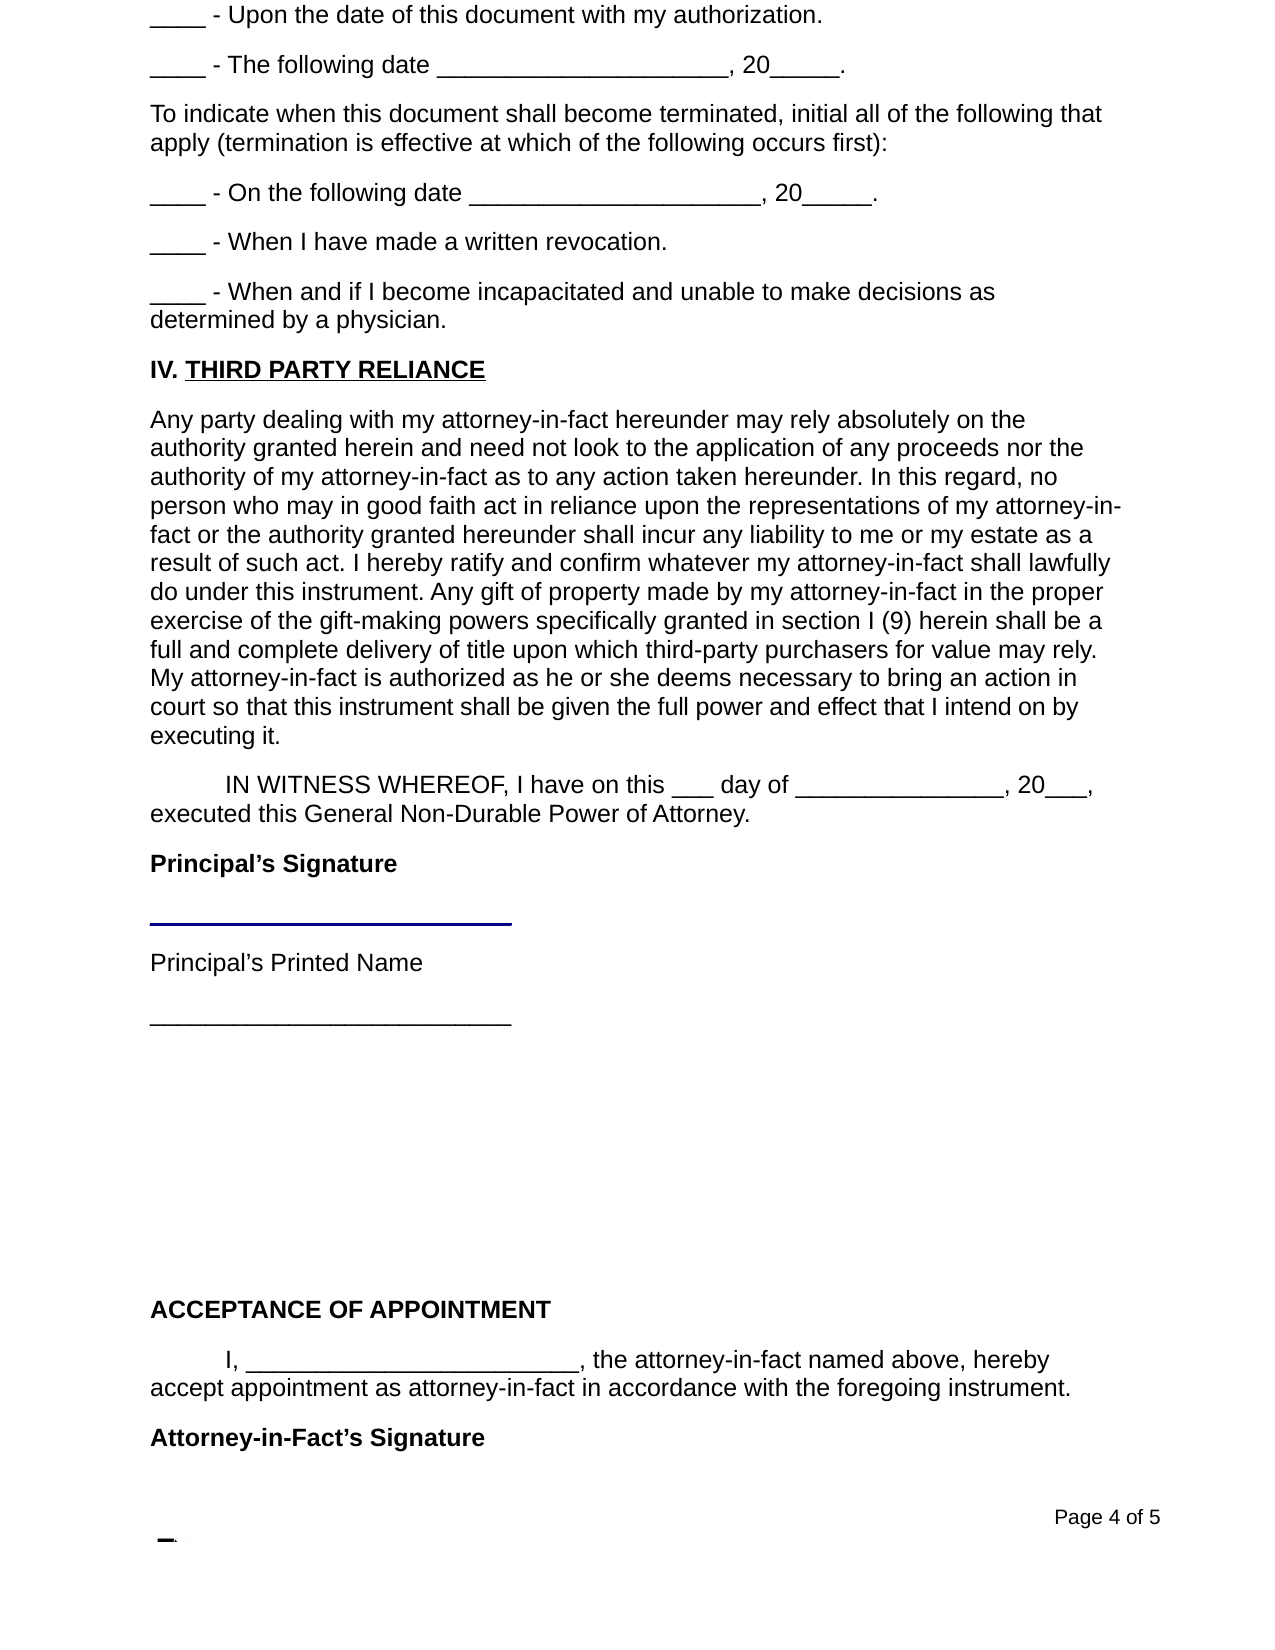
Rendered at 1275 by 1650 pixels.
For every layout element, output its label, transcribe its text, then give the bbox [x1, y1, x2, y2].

text IV. THIRD PARTY RELIANCE [150, 355, 1125, 384]
text IN WITNESS WHEREOF, I have on this ___ day of _______________, 20___, executed this General Non-Durable Power of Attorney. [150, 770, 1125, 828]
text ACCEPTANCE OF APPOINTMENT [150, 1295, 1125, 1324]
text ____ - When I have made a written revocation. [150, 227, 1125, 256]
text ____ - Upon the date of this document with my authorization. [150, 0, 1125, 29]
text Attorney-in-Fact’s Signature [150, 1423, 1125, 1452]
text Any party dealing with my attorney-in-fact hereunder may rely absolutely on the authority granted herein and need not look to the application of any proceeds nor the authority of my attorney-in-fact as to any action taken hereunder. In this regard, no person who may in good faith act in reliance upon the representations of my attorney-in-fact or the authority granted hereunder shall incur any liability to me or my estate as a result of such act. I hereby ratify and confirm whatever my attorney-in-fact shall lawfully do under this instrument. Any gift of property made by my attorney-in-fact in the proper exercise of the gift-making powers specifically granted in section I (9) herein shall be a full and complete delivery of title upon which third-party purchasers for value may rely. My attorney-in-fact is authorized as he or she deems necessary to bring an action in court so that this instrument shall be given the full power and effect that I intend on by executing it. [150, 404, 1125, 749]
text __________________________ [150, 997, 1125, 1026]
text Principal’s Signature [150, 849, 1125, 877]
text ____ - The following date _____________________, 20_____. [150, 49, 1125, 78]
text __________________________ [150, 898, 1125, 927]
text ____ - When and if I become incapacitated and unable to make decisions as determined by a physician. [150, 277, 1125, 334]
text To indicate when this document shall become terminated, initial all of the following that apply (termination is effective at which of the following occurs first): [150, 99, 1125, 157]
text I, ________________________, the attorney-in-fact named above, hereby accept appointment as attorney-in-fact in accordance with the foregoing instrument. [150, 1344, 1125, 1402]
text ____ - On the following date _____________________, 20_____. [150, 177, 1125, 206]
text Principal’s Printed Name [150, 948, 1125, 977]
